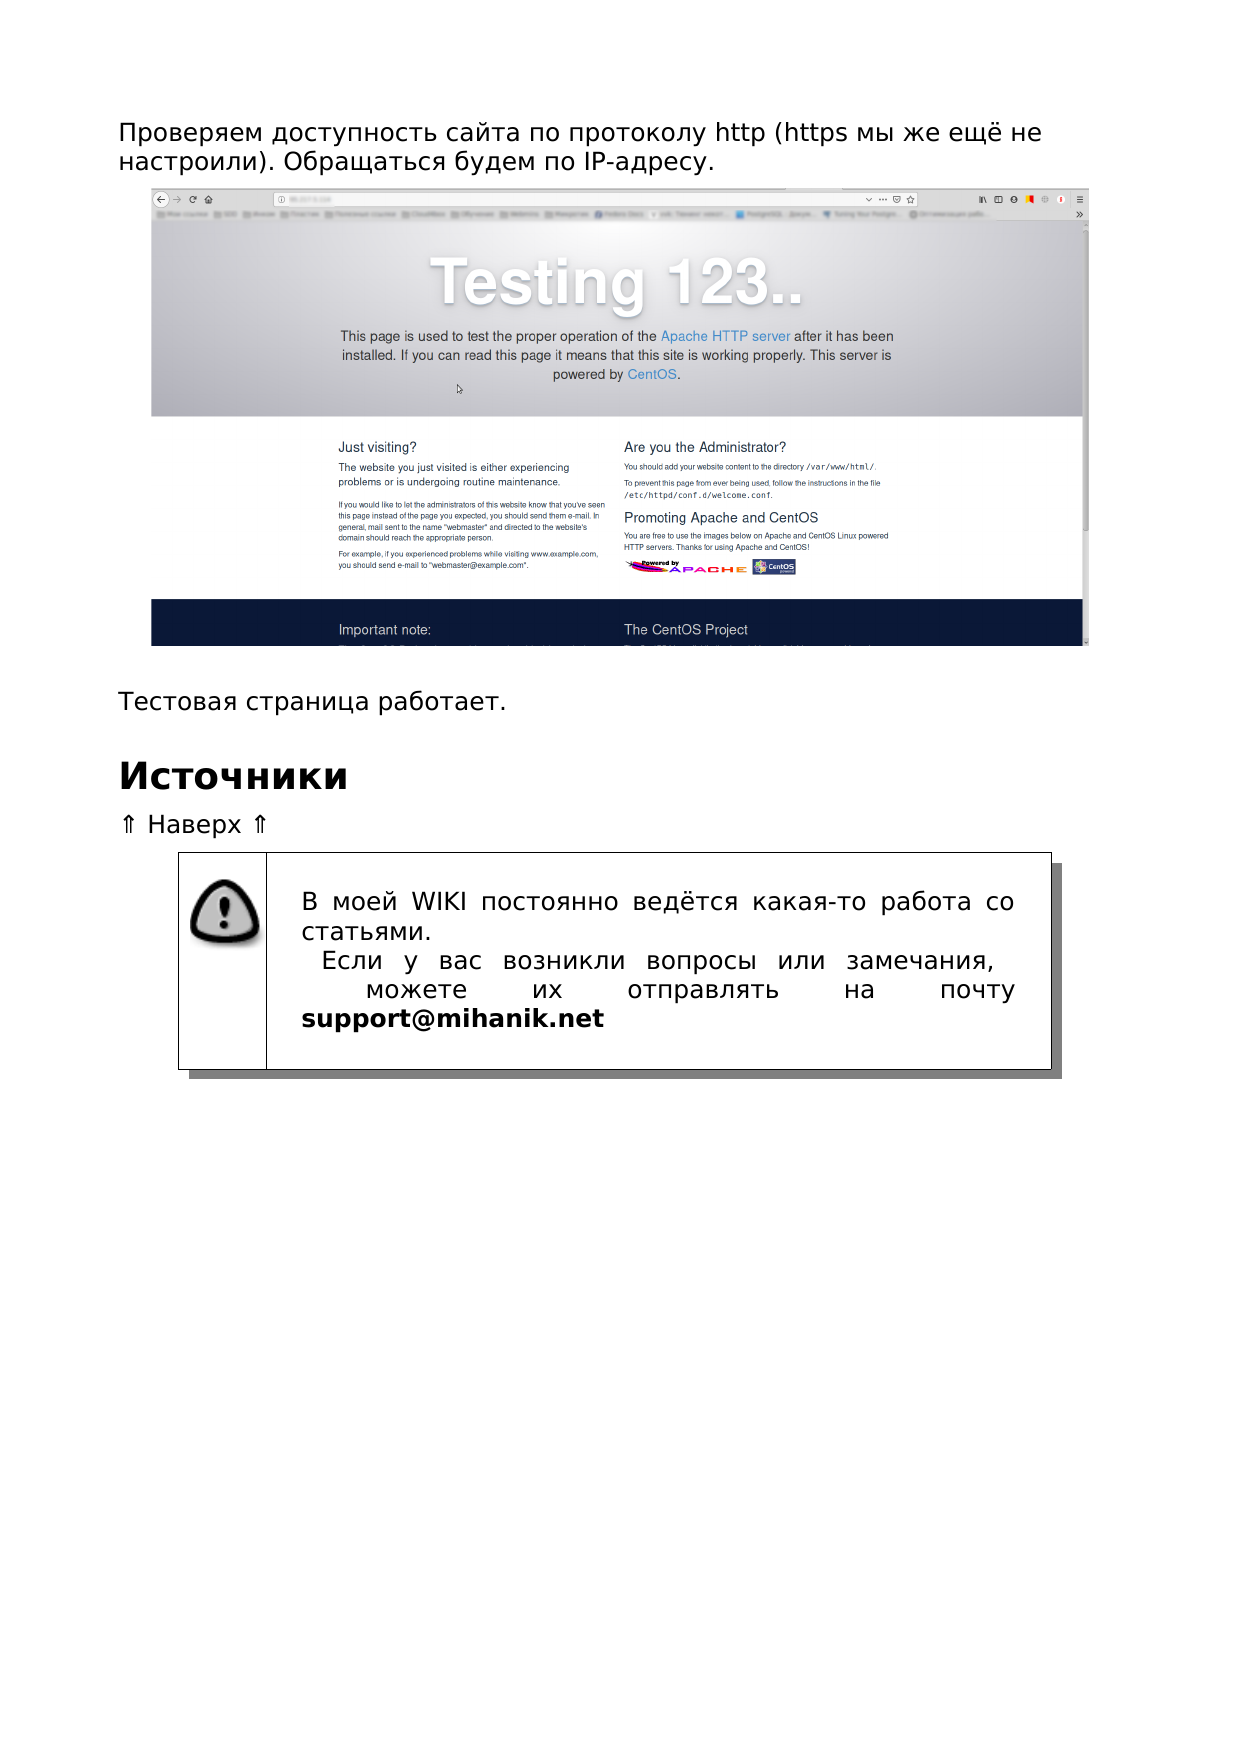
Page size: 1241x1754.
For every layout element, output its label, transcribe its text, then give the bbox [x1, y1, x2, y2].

text Проверяем доступность сайта по протоколу http (https мы же ещё не настроили). Обращаться будем по IP-адресу. [118, 118, 1122, 176]
subtitle Источники [118, 754, 1122, 798]
picture [190, 875, 266, 951]
table_header [179, 853, 266, 1069]
text ⇑ Наверх ⇑ [118, 810, 1122, 839]
table_header В моей WIKI постоянно ведётся какая-то работа со статьями. Если у вас возникли вопросы или замечания, можете их отправлять на почту support@mihanik.net [267, 853, 1051, 1069]
text Тестовая страница работает. [118, 688, 1122, 717]
